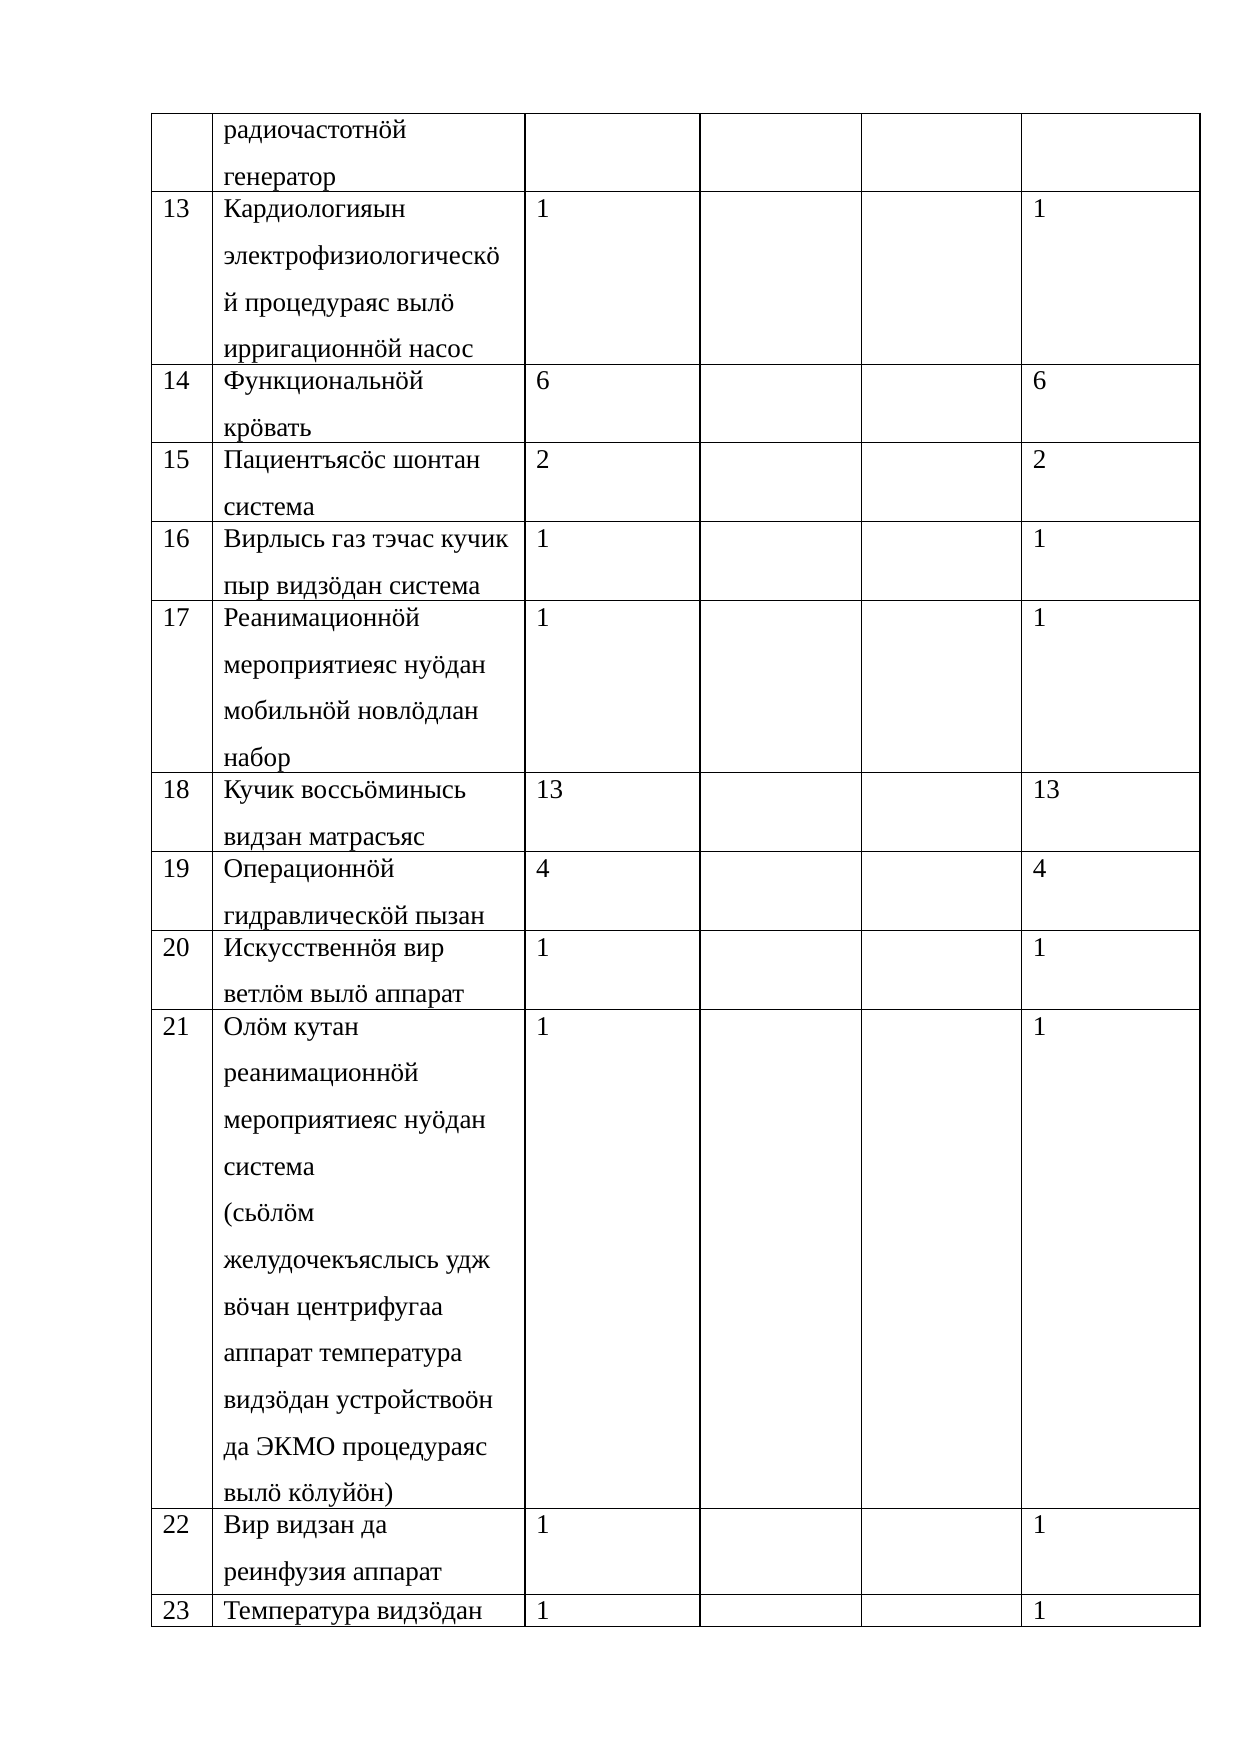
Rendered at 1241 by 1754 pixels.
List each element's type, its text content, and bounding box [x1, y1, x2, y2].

table_cell [862, 114, 1021, 191]
table_cell [701, 365, 861, 442]
table_cell 21 [152, 1010, 212, 1508]
table_cell Кучик воссьӧминысь видзан матрасъяс [514, 773, 524, 851]
table_cell 1 [526, 931, 699, 1009]
table_cell 14 [152, 365, 212, 442]
table_cell 23 [152, 1595, 162, 1626]
table_cell 1 [1022, 601, 1199, 772]
table_cell Функциональнӧй крӧвать [514, 365, 524, 442]
table_cell Операционнӧй гидравлическӧй пызан [514, 852, 524, 930]
table_cell [862, 192, 1021, 363]
table_cell 19 [152, 852, 212, 930]
table_cell 2 [1022, 443, 1199, 521]
table_cell 1 [1022, 1595, 1033, 1626]
table_cell Искусственнӧя вир ветлӧм вылӧ аппарат [514, 931, 524, 1009]
table_cell 22 [152, 1509, 212, 1593]
table_cell 1 [526, 1509, 699, 1593]
table_cell Реанимационнӧй мероприятиеяс нуӧдан мобильнӧй новлӧдлан набор [514, 601, 524, 772]
table_cell [701, 1595, 711, 1626]
table_cell Пациентъясӧс шонтан система [213, 443, 223, 521]
table_cell 4 [526, 852, 699, 930]
table_cell 1 [526, 1010, 699, 1508]
table_cell [862, 1010, 1021, 1508]
table_cell 2 [526, 443, 699, 521]
table_cell [701, 931, 861, 1009]
table_cell 1 [1022, 522, 1199, 600]
table_cell 23 [201, 1595, 212, 1626]
table_cell Вир видзан да реинфузия аппарат [213, 1509, 524, 1593]
table_cell [850, 1595, 861, 1626]
table_cell Олӧм кутан реанимационнӧй мероприятиеяс нуӧдан система (сьӧлӧм желудочекъяслысь удж вӧчан центрифугаа аппарат температура видзӧдан устройствоӧн да ЭКМО процедураяс вылӧ кӧлуйӧн) [514, 1010, 524, 1508]
table_cell 17 [152, 601, 212, 772]
table_cell Кучик воссьӧминысь видзан матрасъяс [213, 773, 223, 851]
table_cell [701, 114, 861, 191]
table_cell 13 [526, 773, 699, 851]
table_cell [701, 773, 861, 851]
table_cell 1 [1022, 192, 1199, 363]
table_cell 16 [152, 522, 212, 600]
table_cell [701, 852, 861, 930]
table_cell Реанимационнӧй мероприятиеяс нуӧдан мобильнӧй новлӧдлан набор [213, 601, 223, 772]
table_cell 15 [152, 443, 212, 521]
table_cell Олӧм кутан реанимационнӧй мероприятиеяс нуӧдан система (сьӧлӧм желудочекъяслысь удж вӧчан центрифугаа аппарат температура видзӧдан устройствоӧн да ЭКМО процедураяс вылӧ кӧлуйӧн) [213, 1010, 223, 1508]
table_cell 1 [526, 192, 699, 363]
table_cell 6 [1022, 365, 1199, 442]
table_cell [701, 601, 861, 772]
table_cell 1 [689, 1595, 699, 1626]
table_cell 1 [526, 601, 699, 772]
table_cell [1011, 1595, 1021, 1626]
table_cell 4 [1022, 852, 1199, 930]
table_cell 20 [152, 931, 212, 1009]
table_cell [701, 1010, 861, 1508]
table_cell Кардиологияын электрофизиологическӧй процедураяс вылӧ ирригационнӧй насос [514, 192, 524, 363]
table_cell 18 [152, 773, 212, 851]
table_cell [862, 601, 1021, 772]
table_cell Пациентъясӧс шонтан система [514, 443, 524, 521]
table_cell [862, 1595, 872, 1626]
table_cell [701, 1509, 861, 1593]
table_cell 1 [1189, 1595, 1199, 1626]
table_cell [862, 773, 1021, 851]
table_cell 1 [1022, 931, 1199, 1009]
table_cell 1 [526, 1595, 536, 1626]
table_cell 1 [526, 522, 699, 600]
table_cell [862, 931, 1021, 1009]
table_cell Операционнӧй гидравлическӧй пызан [213, 852, 223, 930]
table_cell [526, 114, 699, 191]
table_cell [1022, 114, 1199, 191]
table_cell 13 [152, 192, 212, 363]
table_cell [862, 443, 1021, 521]
table_cell Кардиологияын электрофизиологическӧй процедураяс вылӧ ирригационнӧй насос [213, 192, 223, 363]
table_cell [701, 522, 861, 600]
table_cell [152, 114, 212, 191]
table_cell [862, 1509, 1021, 1593]
table_cell 13 [1022, 773, 1199, 851]
table_cell [701, 443, 861, 521]
table_cell 6 [526, 365, 699, 442]
table_cell 1 [1022, 1509, 1199, 1593]
table_cell [862, 365, 1021, 442]
table_cell Функциональнӧй крӧвать [213, 365, 223, 442]
table_cell [701, 192, 861, 363]
table_cell 1 [1022, 1010, 1199, 1508]
table_cell [862, 522, 1021, 600]
table_cell Искусственнӧя вир ветлӧм вылӧ аппарат [213, 931, 223, 1009]
table_cell [862, 852, 1021, 930]
